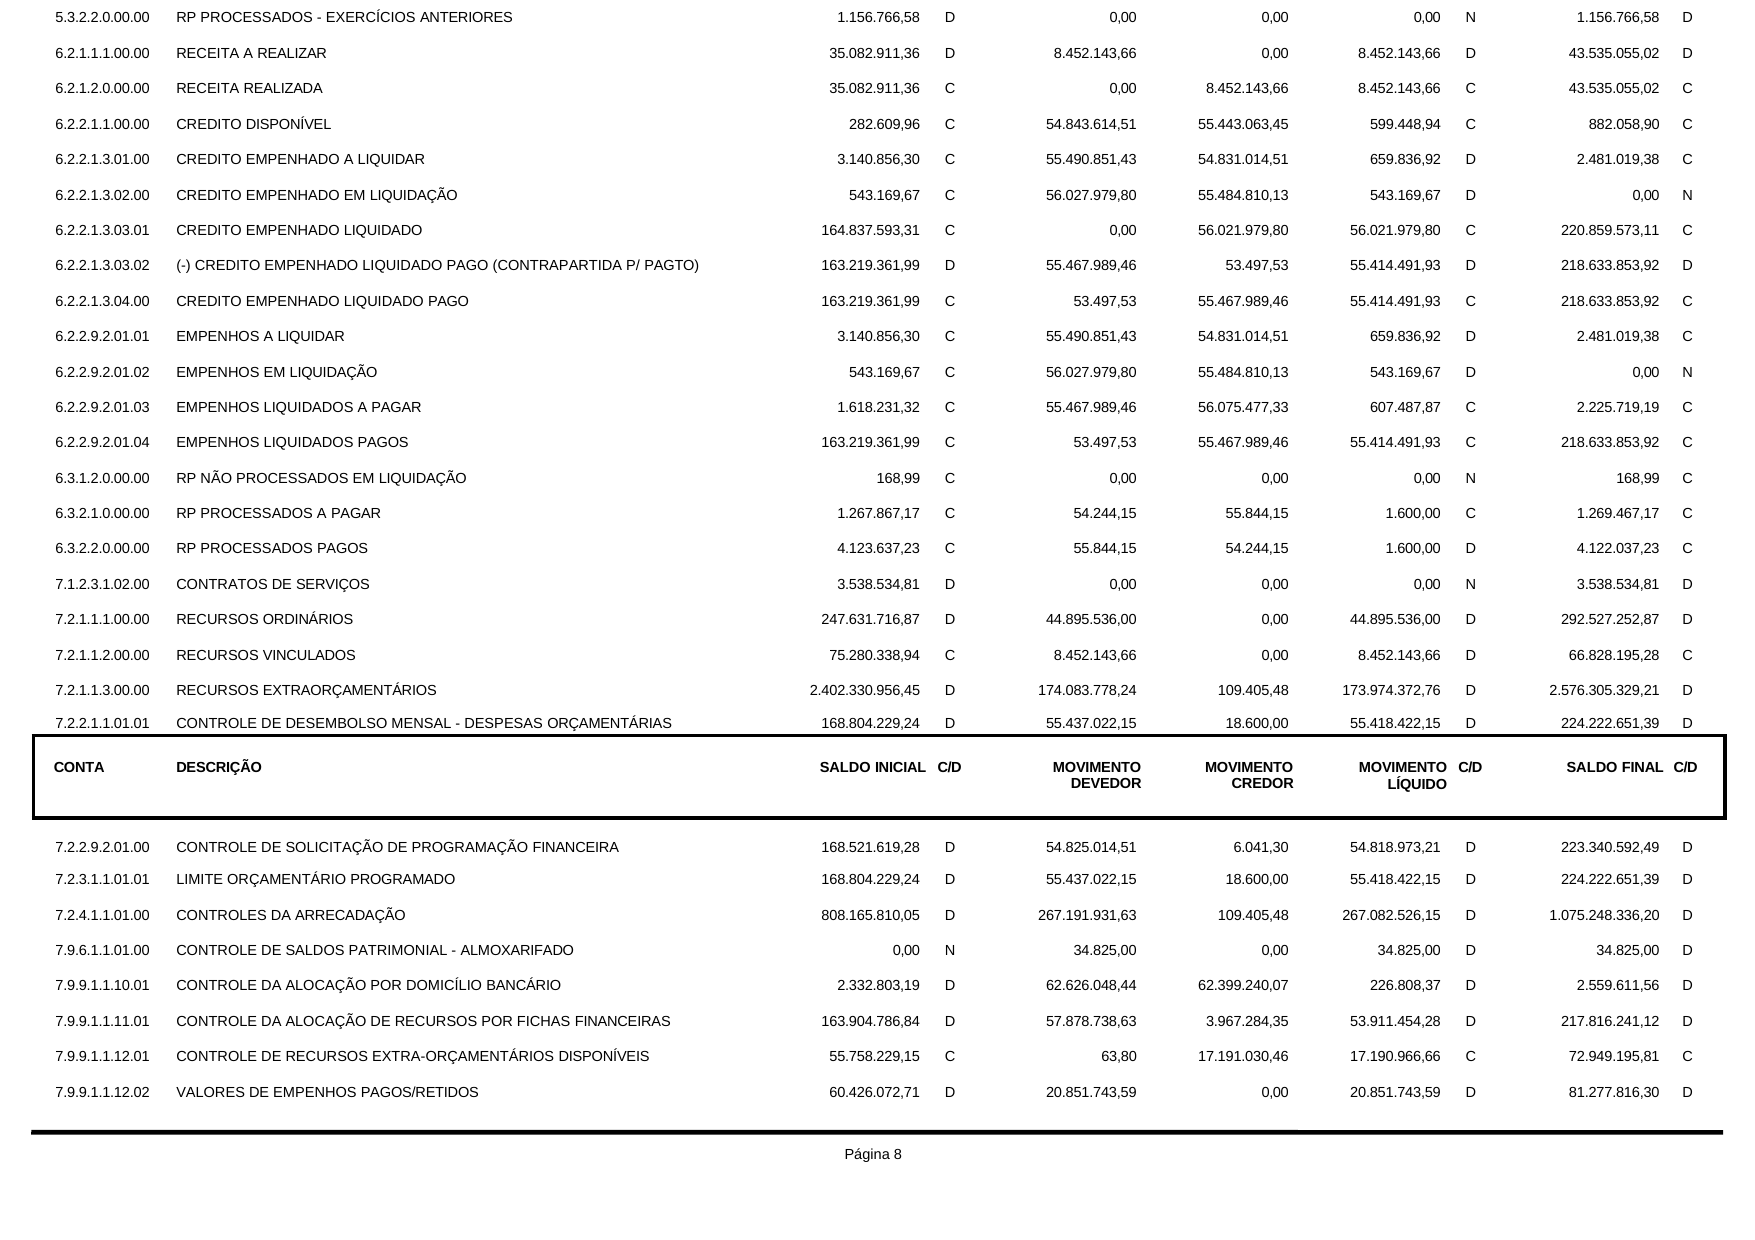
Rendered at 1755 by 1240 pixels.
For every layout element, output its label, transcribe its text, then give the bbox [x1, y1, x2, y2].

table_cell 56.021.979,80 [1168, 213, 1316, 248]
table_cell C [1668, 142, 1725, 177]
table_cell 0,00 [1164, 1074, 1316, 1110]
table_cell 4.123.637,23 [752, 531, 930, 567]
table_cell C [1668, 390, 1725, 425]
table_cell 55.467.989,46 [998, 248, 1168, 283]
table_cell D [1451, 602, 1513, 637]
table_cell 55.490.851,43 [998, 142, 1168, 177]
table_cell RECEITA A REALIZAR [163, 35, 752, 71]
table_cell 0,00 [998, 213, 1168, 248]
table_cell D [1668, 248, 1725, 283]
table_cell 8.452.143,66 [998, 35, 1168, 71]
table_cell 0,00 [998, 71, 1168, 106]
table_cell D [930, 1074, 997, 1110]
table_cell EMPENHOS LIQUIDADOS PAGOS [163, 425, 752, 460]
table_cell C [1668, 106, 1725, 142]
table_cell D [1451, 1004, 1513, 1039]
table_cell 44.895.536,00 [998, 602, 1168, 637]
table_cell C [1668, 496, 1725, 531]
table_cell C [930, 106, 997, 142]
table_cell 8.452.143,66 [1168, 71, 1316, 106]
table_cell 1.075.248.336,20 [1513, 897, 1668, 933]
table_cell C [1668, 71, 1725, 106]
table_cell D [1451, 319, 1513, 354]
table_cell VALORES DE EMPENHOS PAGOS/RETIDOS [163, 1074, 762, 1110]
table_cell 3.140.856,30 [752, 319, 930, 354]
table_cell 63,80 [998, 1039, 1164, 1074]
table_cell 1.267.867,17 [752, 496, 930, 531]
table_cell 543.169,67 [1316, 177, 1451, 212]
table_cell D [930, 0, 997, 35]
table_cell 7.2.1.1.2.00.00 [33, 638, 163, 673]
table_cell 168,99 [1513, 460, 1668, 496]
table_cell 54.825.014,51 [998, 820, 1164, 862]
table_cell C [1668, 460, 1725, 496]
table_cell 2.332.803,19 [762, 968, 930, 1003]
table_cell 0,00 [1168, 638, 1316, 673]
table_cell 55.758.229,15 [762, 1039, 930, 1074]
table_cell 55.467.989,46 [1168, 283, 1316, 319]
table_cell 8.452.143,66 [1316, 71, 1451, 106]
table_cell 55.490.851,43 [998, 319, 1168, 354]
table_cell 62.399.240,07 [1164, 968, 1316, 1003]
table_cell 53.497,53 [1168, 248, 1316, 283]
table_cell LIMITE ORÇAMENTÁRIO PROGRAMADO [163, 862, 762, 897]
table_cell 0,00 [1513, 177, 1668, 212]
table_cell 3.967.284,35 [1164, 1004, 1316, 1039]
table_cell CONTROLE DA ALOCAÇÃO DE RECURSOS POR FICHAS FINANCEIRAS [163, 1004, 762, 1039]
table_cell N [930, 933, 997, 968]
table_cell 53.497,53 [998, 425, 1168, 460]
table_cell 109.405,48 [1164, 897, 1316, 933]
table_cell N [1451, 0, 1513, 35]
table_cell 56.021.979,80 [1316, 213, 1451, 248]
table_cell 6.2.2.1.3.03.01 [33, 213, 163, 248]
table_cell D [930, 897, 997, 933]
table_cell D [1668, 897, 1725, 933]
table_cell C [930, 213, 997, 248]
table_cell 54.244,15 [998, 496, 1168, 531]
table_cell 543.169,67 [752, 177, 930, 212]
table_cell CREDITO EMPENHADO A LIQUIDAR [163, 142, 752, 177]
table_cell N [1668, 354, 1725, 389]
table_cell 43.535.055,02 [1513, 35, 1668, 71]
table_cell 0,00 [998, 0, 1168, 35]
table_cell 55.844,15 [998, 531, 1168, 567]
table_cell 55.443.063,45 [1168, 106, 1316, 142]
table_cell 1.269.467,17 [1513, 496, 1668, 531]
table_cell 6.3.2.1.0.00.00 [33, 496, 163, 531]
table_cell D [1668, 673, 1725, 708]
table_cell 62.626.048,44 [998, 968, 1164, 1003]
table_cell 218.633.853,92 [1513, 425, 1668, 460]
table_cell 3.140.856,30 [752, 142, 930, 177]
table_cell 8.452.143,66 [1316, 638, 1451, 673]
table_cell RP NÃO PROCESSADOS EM LIQUIDAÇÃO [163, 460, 752, 496]
table_cell 267.082.526,15 [1316, 897, 1451, 933]
table_cell 7.2.2.9.2.01.00 [33, 820, 163, 862]
table_cell D [1451, 248, 1513, 283]
table_cell C [1668, 213, 1725, 248]
table_cell 6.3.2.2.0.00.00 [33, 531, 163, 567]
table_cell 218.633.853,92 [1513, 283, 1668, 319]
table_cell 55.467.989,46 [998, 390, 1168, 425]
table_cell 54.818.973,21 [1316, 820, 1451, 862]
table_cell 1.600,00 [1316, 531, 1451, 567]
table_cell 6.2.2.9.2.01.02 [33, 354, 163, 389]
table_cell 168,99 [752, 460, 930, 496]
table_cell 7.2.1.1.3.00.00 [33, 673, 163, 708]
table_cell 2.225.719,19 [1513, 390, 1668, 425]
table_cell 6.2.1.1.1.00.00 [33, 35, 163, 71]
table_cell D [930, 673, 997, 708]
table_cell 72.949.195,81 [1513, 1039, 1668, 1074]
table_cell 17.191.030,46 [1164, 1039, 1316, 1074]
table_cell RECEITA REALIZADA [163, 71, 752, 106]
table_cell C [930, 177, 997, 212]
table_cell 6.2.1.2.0.00.00 [33, 71, 163, 106]
table_cell 267.191.931,63 [998, 897, 1164, 933]
table_cell 0,00 [1168, 460, 1316, 496]
table_cell 54.831.014,51 [1168, 319, 1316, 354]
table_cell 599.448,94 [1316, 106, 1451, 142]
table_cell 6.2.2.9.2.01.04 [33, 425, 163, 460]
table_cell C [930, 71, 997, 106]
table_cell D [1668, 35, 1725, 71]
table_cell D [1451, 673, 1513, 708]
table_cell C [1668, 531, 1725, 567]
table_cell 163.219.361,99 [752, 248, 930, 283]
table_cell 217.816.241,12 [1513, 1004, 1668, 1039]
table_cell 0,00 [998, 567, 1168, 602]
table_header MOVIMENTO LÍQUIDO [1316, 737, 1451, 816]
table_cell 6.2.2.1.3.03.02 [33, 248, 163, 283]
table_cell C [930, 319, 997, 354]
table_cell 0,00 [762, 933, 930, 968]
table_cell 109.405,48 [1168, 673, 1316, 708]
table_cell 6.2.2.1.1.00.00 [33, 106, 163, 142]
table_header SALDO INICIAL [762, 737, 930, 816]
table_cell D [930, 248, 997, 283]
table_cell 0,00 [1168, 602, 1316, 637]
table_cell 0,00 [1168, 0, 1316, 35]
table_cell C [930, 531, 997, 567]
table_cell D [1451, 142, 1513, 177]
table_cell D [1668, 1074, 1725, 1110]
table_cell D [1451, 968, 1513, 1003]
table_header MOVIMENTO DEVEDOR [998, 737, 1164, 816]
table_cell D [1668, 933, 1725, 968]
table_cell 543.169,67 [1316, 354, 1451, 389]
table_cell D [930, 968, 997, 1003]
table_cell C [1451, 496, 1513, 531]
table_cell D [1451, 897, 1513, 933]
table_cell CREDITO DISPONÍVEL [163, 106, 752, 142]
table_cell 7.2.1.1.1.00.00 [33, 602, 163, 637]
table_cell D [930, 35, 997, 71]
table_cell 247.631.716,87 [752, 602, 930, 637]
table_cell CONTROLE DE DESEMBOLSO MENSAL - DESPESAS ORÇAMENTÁRIAS [163, 708, 752, 734]
table_cell 8.452.143,66 [998, 638, 1168, 673]
table_cell 56.075.477,33 [1168, 390, 1316, 425]
table_cell 8.452.143,66 [1316, 35, 1451, 71]
table_cell 18.600,00 [1168, 708, 1316, 734]
table_cell C [930, 460, 997, 496]
table_cell 44.895.536,00 [1316, 602, 1451, 637]
table_header C/D [930, 737, 997, 816]
table_cell 34.825,00 [1316, 933, 1451, 968]
table_cell 6.3.1.2.0.00.00 [33, 460, 163, 496]
table_cell 220.859.573,11 [1513, 213, 1668, 248]
table_cell C [1451, 425, 1513, 460]
table_cell C [930, 1039, 997, 1074]
table_cell 163.219.361,99 [752, 283, 930, 319]
table_cell C [1451, 1039, 1513, 1074]
table_cell 226.808,37 [1316, 968, 1451, 1003]
table_cell 0,00 [1316, 460, 1451, 496]
table_cell CONTROLE DE RECURSOS EXTRA-ORÇAMENTÁRIOS DISPONÍVEIS [163, 1039, 762, 1074]
table_cell 1.156.766,58 [1513, 0, 1668, 35]
table_cell C [930, 496, 997, 531]
table_cell D [1451, 933, 1513, 968]
table_cell D [930, 1004, 997, 1039]
table_cell 55.437.022,15 [998, 708, 1168, 734]
table_cell EMPENHOS EM LIQUIDAÇÃO [163, 354, 752, 389]
table_cell 0,00 [1168, 567, 1316, 602]
table_cell 55.484.810,13 [1168, 177, 1316, 212]
table_cell 55.414.491,93 [1316, 248, 1451, 283]
table_header C/D [1451, 737, 1513, 816]
table_cell 282.609,96 [752, 106, 930, 142]
table_cell 20.851.743,59 [1316, 1074, 1451, 1110]
table_cell D [1451, 177, 1513, 212]
table_cell 7.1.2.3.1.02.00 [33, 567, 163, 602]
table_cell EMPENHOS LIQUIDADOS A PAGAR [163, 390, 752, 425]
table_cell RECURSOS ORDINÁRIOS [163, 602, 752, 637]
table_cell C [930, 390, 997, 425]
table_cell 168.804.229,24 [752, 708, 930, 734]
table_cell D [930, 820, 997, 862]
table_cell C [930, 425, 997, 460]
table_cell 174.083.778,24 [998, 673, 1168, 708]
table_cell 56.027.979,80 [998, 354, 1168, 389]
table_cell 1.600,00 [1316, 496, 1451, 531]
table_cell C [1668, 638, 1725, 673]
table_cell D [930, 708, 997, 734]
table_cell 223.340.592,49 [1513, 820, 1668, 862]
table_cell 2.559.611,56 [1513, 968, 1668, 1003]
table_cell 7.9.6.1.1.01.00 [33, 933, 163, 968]
table_cell 56.027.979,80 [998, 177, 1168, 212]
table_cell N [1668, 177, 1725, 212]
table_cell D [1451, 531, 1513, 567]
table_cell 75.280.338,94 [752, 638, 930, 673]
table_cell 1.156.766,58 [752, 0, 930, 35]
table_cell 55.484.810,13 [1168, 354, 1316, 389]
table_cell 55.418.422,15 [1316, 708, 1451, 734]
table_cell D [1451, 820, 1513, 862]
table_cell RP PROCESSADOS PAGOS [163, 531, 752, 567]
table_cell 0,00 [1168, 35, 1316, 71]
table_cell D [1451, 638, 1513, 673]
table_cell 0,00 [998, 460, 1168, 496]
table_cell 163.904.786,84 [762, 1004, 930, 1039]
table_cell 659.836,92 [1316, 319, 1451, 354]
table_cell 7.2.2.1.1.01.01 [33, 708, 163, 734]
table_cell 6.2.2.1.3.01.00 [33, 142, 163, 177]
table_cell 7.2.4.1.1.01.00 [33, 897, 163, 933]
table_cell 7.9.9.1.1.11.01 [33, 1004, 163, 1039]
table_cell 2.402.330.956,45 [752, 673, 930, 708]
table_cell CREDITO EMPENHADO LIQUIDADO [163, 213, 752, 248]
table_cell 34.825,00 [998, 933, 1164, 968]
table_cell 55.437.022,15 [998, 862, 1164, 897]
table_cell 808.165.810,05 [762, 897, 930, 933]
table_cell C [1668, 319, 1725, 354]
table_cell 168.804.229,24 [762, 862, 930, 897]
table_cell 34.825,00 [1513, 933, 1668, 968]
table_cell 882.058,90 [1513, 106, 1668, 142]
table_cell 7.2.3.1.1.01.01 [33, 862, 163, 897]
table_cell 1.618.231,32 [752, 390, 930, 425]
table_cell CONTROLE DA ALOCAÇÃO POR DOMICÍLIO BANCÁRIO [163, 968, 762, 1003]
table_cell RECURSOS VINCULADOS [163, 638, 752, 673]
table_cell 0,00 [1164, 933, 1316, 968]
table_cell 164.837.593,31 [752, 213, 930, 248]
table_cell D [1668, 862, 1725, 897]
table_cell C [930, 283, 997, 319]
table_cell 7.9.9.1.1.10.01 [33, 968, 163, 1003]
table_cell 5.3.2.2.0.00.00 [33, 0, 163, 35]
table_cell 6.041,30 [1164, 820, 1316, 862]
table_cell 54.831.014,51 [1168, 142, 1316, 177]
table_cell 43.535.055,02 [1513, 71, 1668, 106]
table_cell 224.222.651,39 [1513, 862, 1668, 897]
table_cell 0,00 [1513, 354, 1668, 389]
table_cell 173.974.372,76 [1316, 673, 1451, 708]
table_cell D [1668, 968, 1725, 1003]
table_cell 35.082.911,36 [752, 71, 930, 106]
table_cell 0,00 [1316, 0, 1451, 35]
table_header MOVIMENTO CREDOR [1164, 737, 1316, 816]
table_cell 607.487,87 [1316, 390, 1451, 425]
table_cell 55.467.989,46 [1168, 425, 1316, 460]
table_cell 7.9.9.1.1.12.01 [33, 1039, 163, 1074]
table_cell 2.481.019,38 [1513, 319, 1668, 354]
table_cell CONTROLE DE SALDOS PATRIMONIAL - ALMOXARIFADO [163, 933, 762, 968]
table_cell N [1451, 460, 1513, 496]
table_cell 54.244,15 [1168, 531, 1316, 567]
table_cell 0,00 [1316, 567, 1451, 602]
table_cell CONTROLES DA ARRECADAÇÃO [163, 897, 762, 933]
table_cell N [1451, 567, 1513, 602]
table_cell 35.082.911,36 [752, 35, 930, 71]
table_cell 659.836,92 [1316, 142, 1451, 177]
table_cell 2.576.305.329,21 [1513, 673, 1668, 708]
table_cell D [1451, 1074, 1513, 1110]
table_cell 18.600,00 [1164, 862, 1316, 897]
table_cell RP PROCESSADOS - EXERCÍCIOS ANTERIORES [163, 0, 752, 35]
table_cell D [1668, 708, 1725, 734]
table_cell C [1451, 390, 1513, 425]
table_cell D [1668, 0, 1725, 35]
table_cell C [1668, 425, 1725, 460]
table_cell C [1451, 71, 1513, 106]
table_cell 4.122.037,23 [1513, 531, 1668, 567]
table_cell D [1668, 1004, 1725, 1039]
table_cell D [930, 602, 997, 637]
table_cell D [1451, 354, 1513, 389]
table_cell 55.844,15 [1168, 496, 1316, 531]
table_cell 168.521.619,28 [762, 820, 930, 862]
table_cell D [1451, 35, 1513, 71]
table_cell D [930, 567, 997, 602]
table_cell 55.414.491,93 [1316, 283, 1451, 319]
table_cell EMPENHOS A LIQUIDAR [163, 319, 752, 354]
table_cell C [1451, 213, 1513, 248]
table_cell D [1451, 862, 1513, 897]
table_cell 60.426.072,71 [762, 1074, 930, 1110]
table_cell 163.219.361,99 [752, 425, 930, 460]
table_cell 3.538.534,81 [1513, 567, 1668, 602]
table_header CONTA [35, 737, 163, 816]
table_cell (-) CREDITO EMPENHADO LIQUIDADO PAGO (CONTRAPARTIDA P/ PAGTO) [163, 248, 752, 283]
table_cell CONTROLE DE SOLICITAÇÃO DE PROGRAMAÇÃO FINANCEIRA [163, 820, 762, 862]
table_cell CONTRATOS DE SERVIÇOS [163, 567, 752, 602]
table_cell D [930, 862, 997, 897]
table_cell 17.190.966,66 [1316, 1039, 1451, 1074]
table_cell C [1668, 1039, 1725, 1074]
table_cell RECURSOS EXTRAORÇAMENTÁRIOS [163, 673, 752, 708]
table_cell 81.277.816,30 [1513, 1074, 1668, 1110]
table_cell D [1451, 708, 1513, 734]
table_cell 66.828.195,28 [1513, 638, 1668, 673]
table_cell 55.414.491,93 [1316, 425, 1451, 460]
table_cell 543.169,67 [752, 354, 930, 389]
table_cell C [1451, 283, 1513, 319]
table_cell 3.538.534,81 [752, 567, 930, 602]
table_cell C [1451, 106, 1513, 142]
table_cell 2.481.019,38 [1513, 142, 1668, 177]
table_cell 55.418.422,15 [1316, 862, 1451, 897]
table_cell D [1668, 820, 1725, 862]
table_cell 20.851.743,59 [998, 1074, 1164, 1110]
table_cell 54.843.614,51 [998, 106, 1168, 142]
table_cell 6.2.2.9.2.01.01 [33, 319, 163, 354]
table_cell 6.2.2.1.3.04.00 [33, 283, 163, 319]
table_cell RP PROCESSADOS A PAGAR [163, 496, 752, 531]
table_cell C [1668, 283, 1725, 319]
table_cell 218.633.853,92 [1513, 248, 1668, 283]
table_cell CREDITO EMPENHADO EM LIQUIDAÇÃO [163, 177, 752, 212]
table_cell D [1668, 602, 1725, 637]
table_header C/D [1668, 737, 1723, 816]
table_cell 53.497,53 [998, 283, 1168, 319]
table_cell 53.911.454,28 [1316, 1004, 1451, 1039]
table_header DESCRIÇÃO [163, 737, 762, 816]
table_cell C [930, 638, 997, 673]
table_cell 7.9.9.1.1.12.02 [33, 1074, 163, 1110]
table_cell C [930, 142, 997, 177]
table_cell 57.878.738,63 [998, 1004, 1164, 1039]
table_cell 224.222.651,39 [1513, 708, 1668, 734]
table_cell 6.2.2.1.3.02.00 [33, 177, 163, 212]
table_cell 292.527.252,87 [1513, 602, 1668, 637]
table_cell CREDITO EMPENHADO LIQUIDADO PAGO [163, 283, 752, 319]
table_header SALDO FINAL [1513, 737, 1668, 816]
table_cell 6.2.2.9.2.01.03 [33, 390, 163, 425]
table_cell D [1668, 567, 1725, 602]
table_cell C [930, 354, 997, 389]
